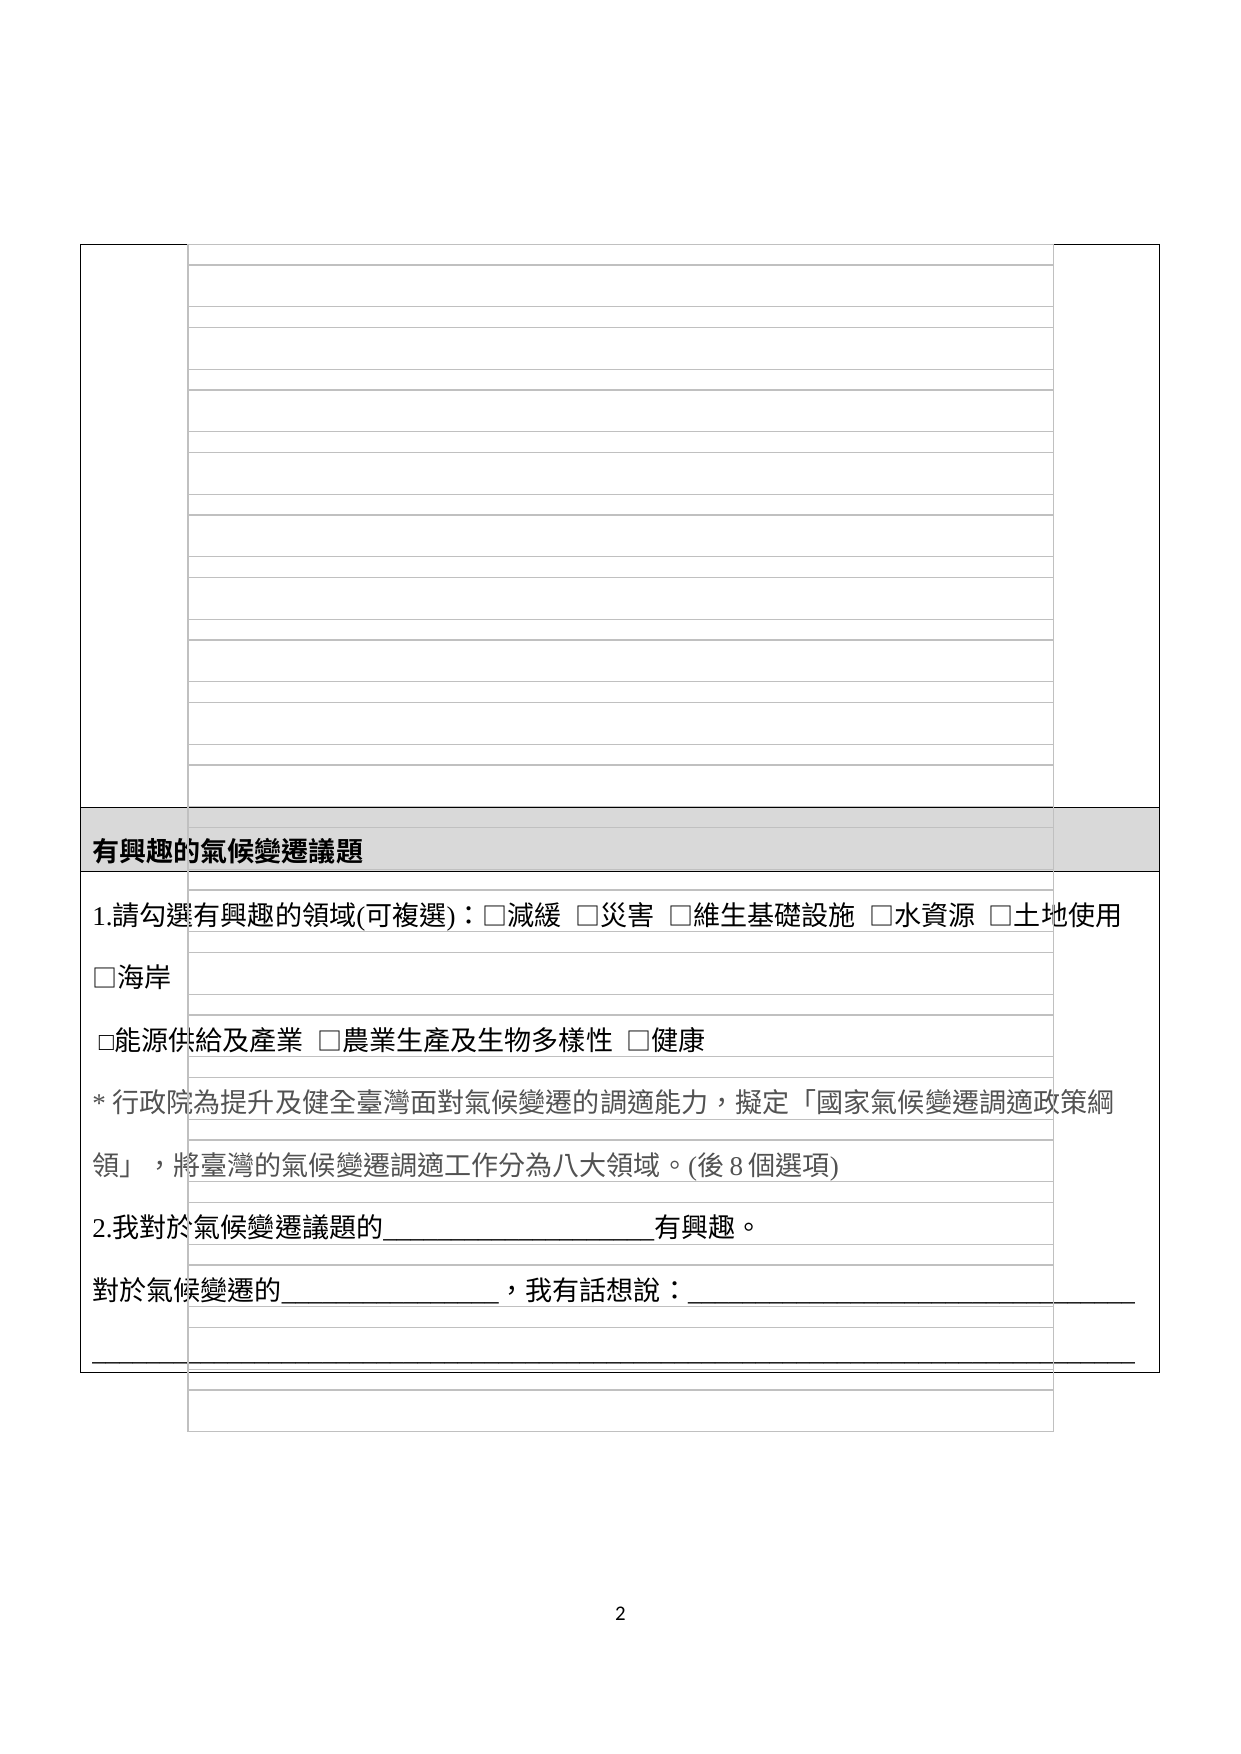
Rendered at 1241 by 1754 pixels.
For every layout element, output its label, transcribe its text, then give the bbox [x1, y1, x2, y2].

table_cell 1.請勾選有興趣的領域(可複選)：□減緩 □災害 □維生基礎設施 □水資源 □土地使用 □海岸 □能源供給及產業 □農業生產及生物多樣性 □健康 * 行政院為提升及健全臺灣面對氣候變遷的調適能力，擬定「國家氣候變遷調適政策綱領」，將臺灣的氣候變遷調適工作分為八大領域。(後8個選項) 2.我對於氣候變遷議題的____________________有興趣。 對於氣候變遷的________________，我有話想說：_________________________________ _____________________________________________________________________________ ____________________________________________________________________________。 [189, 1182, 1053, 1202]
table_cell [189, 266, 1053, 306]
table_cell 1.請勾選有興趣的領域(可複選)：□減緩 □災害 □維生基礎設施 □水資源 □土地使用 □海岸 □能源供給及產業 □農業生產及生物多樣性 □健康 * 行政院為提升及健全臺灣面對氣候變遷的調適能力，擬定「國家氣候變遷調適政策綱領」，將臺灣的氣候變遷調適工作分為八大領域。(後8個選項) 2.我對於氣候變遷議題的____________________有興趣。 對於氣候變遷的________________，我有話想說：_________________________________ _____________________________________________________________________________ ____________________________________________________________________________。 [189, 1120, 1053, 1139]
table_cell 1.請勾選有興趣的領域(可複選)：□減緩 □災害 □維生基礎設施 □水資源 □土地使用 □海岸 □能源供給及產業 □農業生產及生物多樣性 □健康 * 行政院為提升及健全臺灣面對氣候變遷的調適能力，擬定「國家氣候變遷調適政策綱領」，將臺灣的氣候變遷調適工作分為八大領域。(後8個選項) 2.我對於氣候變遷議題的____________________有興趣。 對於氣候變遷的________________，我有話想說：_________________________________ _____________________________________________________________________________ ____________________________________________________________________________。 [189, 1078, 1053, 1119]
table_cell [1054, 245, 1159, 807]
table_cell 1.請勾選有興趣的領域(可複選)：□減緩 □災害 □維生基礎設施 □水資源 □土地使用 □海岸 □能源供給及產業 □農業生產及生物多樣性 □健康 * 行政院為提升及健全臺灣面對氣候變遷的調適能力，擬定「國家氣候變遷調適政策綱領」，將臺灣的氣候變遷調適工作分為八大領域。(後8個選項) 2.我對於氣候變遷議題的____________________有興趣。 對於氣候變遷的________________，我有話想說：_________________________________ _____________________________________________________________________________ ____________________________________________________________________________。 [81, 872, 187, 1372]
table_cell [189, 578, 1053, 619]
table_cell [189, 557, 1053, 577]
table_cell 1.請勾選有興趣的領域(可複選)：□減緩 □災害 □維生基礎設施 □水資源 □土地使用 □海岸 □能源供給及產業 □農業生產及生物多樣性 □健康 * 行政院為提升及健全臺灣面對氣候變遷的調適能力，擬定「國家氣候變遷調適政策綱領」，將臺灣的氣候變遷調適工作分為八大領域。(後8個選項) 2.我對於氣候變遷議題的____________________有興趣。 對於氣候變遷的________________，我有話想說：_________________________________ _____________________________________________________________________________ ____________________________________________________________________________。 [189, 872, 1053, 889]
table_cell [189, 620, 1053, 639]
table_cell 1.請勾選有興趣的領域(可複選)：□減緩 □災害 □維生基礎設施 □水資源 □土地使用 □海岸 □能源供給及產業 □農業生產及生物多樣性 □健康 * 行政院為提升及健全臺灣面對氣候變遷的調適能力，擬定「國家氣候變遷調適政策綱領」，將臺灣的氣候變遷調適工作分為八大領域。(後8個選項) 2.我對於氣候變遷議題的____________________有興趣。 對於氣候變遷的________________，我有話想說：_________________________________ _____________________________________________________________________________ ____________________________________________________________________________。 [189, 953, 1053, 994]
table_cell [189, 495, 1053, 514]
table_cell [189, 432, 1053, 452]
table_cell [189, 307, 1053, 327]
table_cell 1.請勾選有興趣的領域(可複選)：□減緩 □災害 □維生基礎設施 □水資源 □土地使用 □海岸 □能源供給及產業 □農業生產及生物多樣性 □健康 * 行政院為提升及健全臺灣面對氣候變遷的調適能力，擬定「國家氣候變遷調適政策綱領」，將臺灣的氣候變遷調適工作分為八大領域。(後8個選項) 2.我對於氣候變遷議題的____________________有興趣。 對於氣候變遷的________________，我有話想說：_________________________________ _____________________________________________________________________________ ____________________________________________________________________________。 [189, 891, 1053, 931]
table_cell 1.請勾選有興趣的領域(可複選)：□減緩 □災害 □維生基礎設施 □水資源 □土地使用 □海岸 □能源供給及產業 □農業生產及生物多樣性 □健康 * 行政院為提升及健全臺灣面對氣候變遷的調適能力，擬定「國家氣候變遷調適政策綱領」，將臺灣的氣候變遷調適工作分為八大領域。(後8個選項) 2.我對於氣候變遷議題的____________________有興趣。 對於氣候變遷的________________，我有話想說：_________________________________ _____________________________________________________________________________ ____________________________________________________________________________。 [189, 1203, 1053, 1244]
table_cell [189, 328, 1053, 369]
table_cell [189, 766, 1053, 806]
table_cell [189, 703, 1053, 744]
table_cell [81, 245, 187, 807]
table_cell 1.請勾選有興趣的領域(可複選)：□減緩 □災害 □維生基礎設施 □水資源 □土地使用 □海岸 □能源供給及產業 □農業生產及生物多樣性 □健康 * 行政院為提升及健全臺灣面對氣候變遷的調適能力，擬定「國家氣候變遷調適政策綱領」，將臺灣的氣候變遷調適工作分為八大領域。(後8個選項) 2.我對於氣候變遷議題的____________________有興趣。 對於氣候變遷的________________，我有話想說：_________________________________ _____________________________________________________________________________ ____________________________________________________________________________。 [189, 932, 1053, 952]
table_cell [189, 682, 1053, 702]
table_cell 1.請勾選有興趣的領域(可複選)：□減緩 □災害 □維生基礎設施 □水資源 □土地使用 □海岸 □能源供給及產業 □農業生產及生物多樣性 □健康 * 行政院為提升及健全臺灣面對氣候變遷的調適能力，擬定「國家氣候變遷調適政策綱領」，將臺灣的氣候變遷調適工作分為八大領域。(後8個選項) 2.我對於氣候變遷議題的____________________有興趣。 對於氣候變遷的________________，我有話想說：_________________________________ _____________________________________________________________________________ ____________________________________________________________________________。 [189, 1328, 1053, 1362]
table_cell 1.請勾選有興趣的領域(可複選)：□減緩 □災害 □維生基礎設施 □水資源 □土地使用 □海岸 □能源供給及產業 □農業生產及生物多樣性 □健康 * 行政院為提升及健全臺灣面對氣候變遷的調適能力，擬定「國家氣候變遷調適政策綱領」，將臺灣的氣候變遷調適工作分為八大領域。(後8個選項) 2.我對於氣候變遷議題的____________________有興趣。 對於氣候變遷的________________，我有話想說：_________________________________ _____________________________________________________________________________ ____________________________________________________________________________。 [189, 1307, 1053, 1327]
table_cell 有興趣的氣候變遷議題 [189, 828, 1053, 869]
table_cell 有興趣的氣候變遷議題 [1054, 808, 1159, 871]
table_cell [189, 245, 1053, 264]
table_cell 1.請勾選有興趣的領域(可複選)：□減緩 □災害 □維生基礎設施 □水資源 □土地使用 □海岸 □能源供給及產業 □農業生產及生物多樣性 □健康 * 行政院為提升及健全臺灣面對氣候變遷的調適能力，擬定「國家氣候變遷調適政策綱領」，將臺灣的氣候變遷調適工作分為八大領域。(後8個選項) 2.我對於氣候變遷議題的____________________有興趣。 對於氣候變遷的________________，我有話想說：_________________________________ _____________________________________________________________________________ ____________________________________________________________________________。 [189, 1141, 1053, 1181]
table_cell 有興趣的氣候變遷議題 [81, 808, 187, 871]
table_cell [189, 370, 1053, 389]
table_cell 1.請勾選有興趣的領域(可複選)：□減緩 □災害 □維生基礎設施 □水資源 □土地使用 □海岸 □能源供給及產業 □農業生產及生物多樣性 □健康 * 行政院為提升及健全臺灣面對氣候變遷的調適能力，擬定「國家氣候變遷調適政策綱領」，將臺灣的氣候變遷調適工作分為八大領域。(後8個選項) 2.我對於氣候變遷議題的____________________有興趣。 對於氣候變遷的________________，我有話想說：_________________________________ _____________________________________________________________________________ ____________________________________________________________________________。 [189, 1016, 1053, 1056]
table_cell [189, 516, 1053, 556]
table_cell 1.請勾選有興趣的領域(可複選)：□減緩 □災害 □維生基礎設施 □水資源 □土地使用 □海岸 □能源供給及產業 □農業生產及生物多樣性 □健康 * 行政院為提升及健全臺灣面對氣候變遷的調適能力，擬定「國家氣候變遷調適政策綱領」，將臺灣的氣候變遷調適工作分為八大領域。(後8個選項) 2.我對於氣候變遷議題的____________________有興趣。 對於氣候變遷的________________，我有話想說：_________________________________ _____________________________________________________________________________ ____________________________________________________________________________。 [189, 1245, 1053, 1264]
table_cell [189, 453, 1053, 494]
table_cell [189, 641, 1053, 681]
table_cell [189, 391, 1053, 431]
table_cell 有興趣的氣候變遷議題 [189, 808, 1053, 827]
table_cell 1.請勾選有興趣的領域(可複選)：□減緩 □災害 □維生基礎設施 □水資源 □土地使用 □海岸 □能源供給及產業 □農業生產及生物多樣性 □健康 * 行政院為提升及健全臺灣面對氣候變遷的調適能力，擬定「國家氣候變遷調適政策綱領」，將臺灣的氣候變遷調適工作分為八大領域。(後8個選項) 2.我對於氣候變遷議題的____________________有興趣。 對於氣候變遷的________________，我有話想說：_________________________________ _____________________________________________________________________________ ____________________________________________________________________________。 [189, 1266, 1053, 1306]
table_cell 1.請勾選有興趣的領域(可複選)：□減緩 □災害 □維生基礎設施 □水資源 □土地使用 □海岸 □能源供給及產業 □農業生產及生物多樣性 □健康 * 行政院為提升及健全臺灣面對氣候變遷的調適能力，擬定「國家氣候變遷調適政策綱領」，將臺灣的氣候變遷調適工作分為八大領域。(後8個選項) 2.我對於氣候變遷議題的____________________有興趣。 對於氣候變遷的________________，我有話想說：_________________________________ _____________________________________________________________________________ ____________________________________________________________________________。 [1054, 872, 1159, 1372]
table_cell 1.請勾選有興趣的領域(可複選)：□減緩 □災害 □維生基礎設施 □水資源 □土地使用 □海岸 □能源供給及產業 □農業生產及生物多樣性 □健康 * 行政院為提升及健全臺灣面對氣候變遷的調適能力，擬定「國家氣候變遷調適政策綱領」，將臺灣的氣候變遷調適工作分為八大領域。(後8個選項) 2.我對於氣候變遷議題的____________________有興趣。 對於氣候變遷的________________，我有話想說：_________________________________ _____________________________________________________________________________ ____________________________________________________________________________。 [189, 1057, 1053, 1077]
table_cell 1.請勾選有興趣的領域(可複選)：□減緩 □災害 □維生基礎設施 □水資源 □土地使用 □海岸 □能源供給及產業 □農業生產及生物多樣性 □健康 * 行政院為提升及健全臺灣面對氣候變遷的調適能力，擬定「國家氣候變遷調適政策綱領」，將臺灣的氣候變遷調適工作分為八大領域。(後8個選項) 2.我對於氣候變遷議題的____________________有興趣。 對於氣候變遷的________________，我有話想說：_________________________________ _____________________________________________________________________________ ____________________________________________________________________________。 [189, 995, 1053, 1014]
table_cell [189, 745, 1053, 764]
